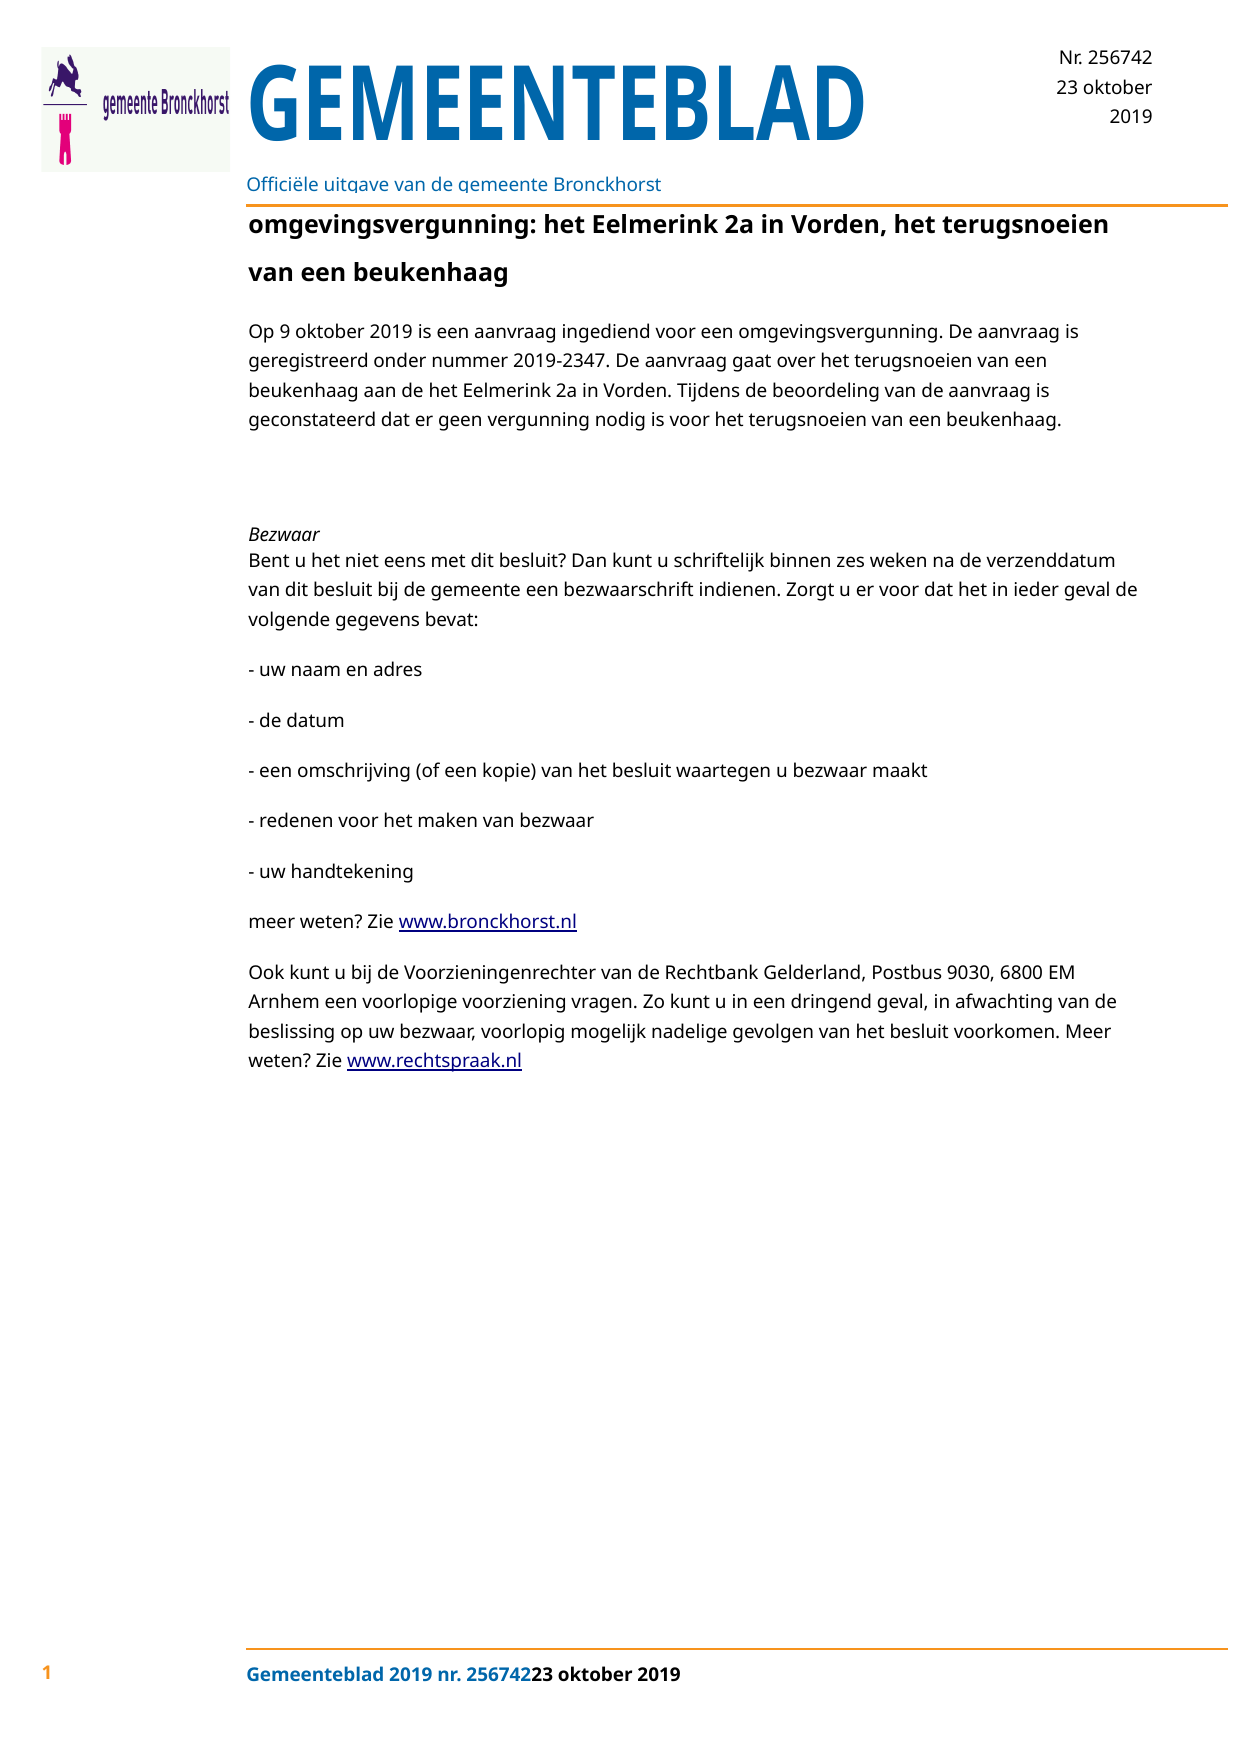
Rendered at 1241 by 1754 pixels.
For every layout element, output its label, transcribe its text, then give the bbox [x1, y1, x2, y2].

text - een omschrijving (of een kopie) van het besluit waartegen u bezwaar maakt [248, 757, 1152, 783]
picture [41, 47, 231, 172]
text Op 9 oktober 2019 is een aanvraag ingediend voor een omgevingsvergunning. De aanvraag is geregistreerd onder nummer 2019-2347. De aanvraag gaat over het terugsnoeien van een beukenhaag aan de het Eelmerink 2a in Vorden. Tijdens de beoordeling van de aanvraag is geconstateerd dat er geen vergunning nodig is voor het terugsnoeien van een beukenhaag. [248, 318, 1152, 432]
text - uw handtekening [248, 858, 1152, 884]
text omgevingsvergunning: het Eelmerink 2a in Vorden, het terugsnoeien van een beukenhaag [248, 207, 1152, 288]
text - uw naam en adres [248, 656, 1152, 682]
text Bent u het niet eens met dit besluit? Dan kunt u schriftelijk binnen zes weken na de verzenddatum van dit besluit bij de gemeente een bezwaarschrift indienen. Zorgt u er voor dat het in ieder geval de volgende gegevens bevat: [248, 547, 1152, 632]
text - de datum [248, 707, 1152, 732]
text Bezwaar [248, 521, 1152, 547]
text meer weten? Zie www.bronckhorst.nl [248, 908, 1152, 934]
text - redenen voor het maken van bezwaar [248, 808, 1152, 833]
text Ook kunt u bij de Voorzieningenrechter van de Rechtbank Gelderland, Postbus 9030, 6800 EM Arnhem een voorlopige voorziening vragen. Zo kunt u in een dringend geval, in afwachting van de beslissing op uw bezwaar, voorlopig mogelijk nadelige gevolgen van het besluit voorkomen. Meer weten? Zie www.rechtspraak.nl [248, 959, 1152, 1073]
